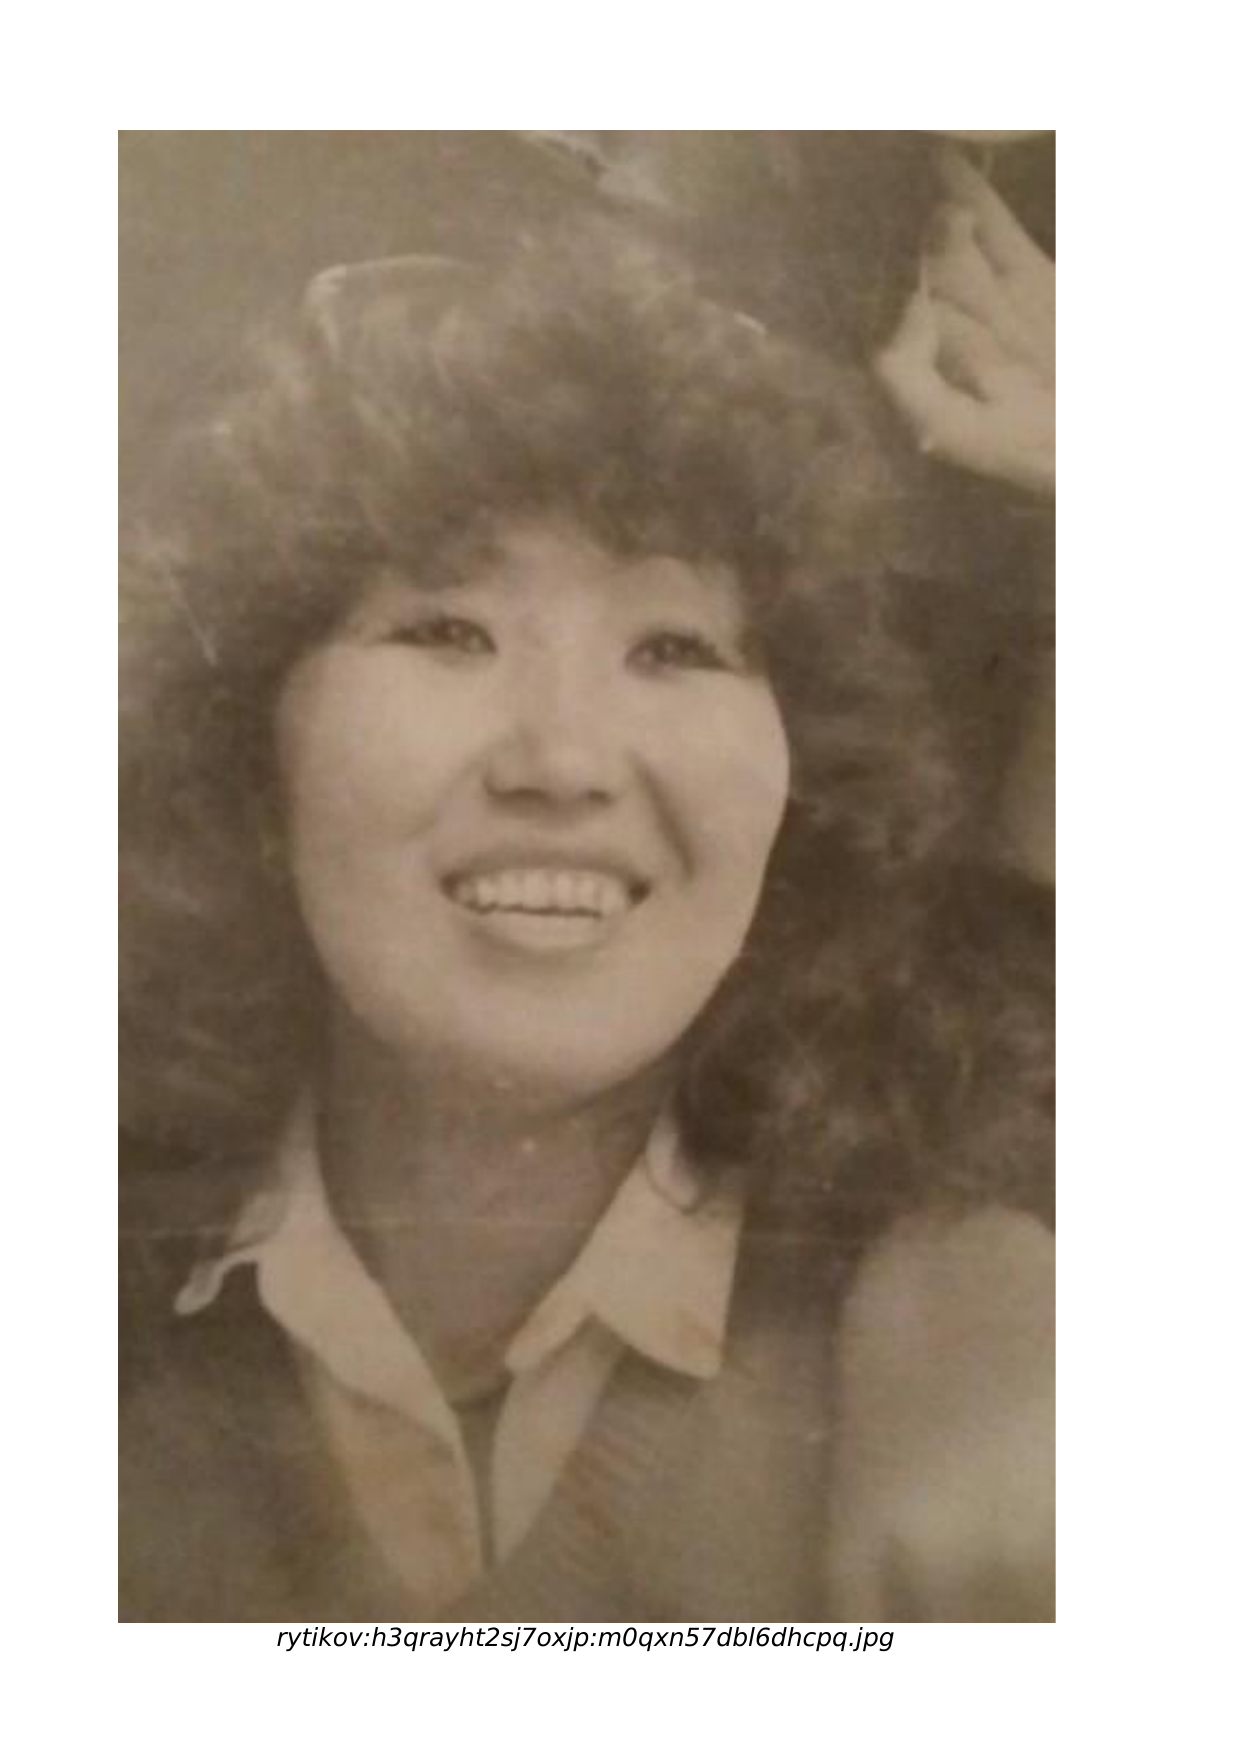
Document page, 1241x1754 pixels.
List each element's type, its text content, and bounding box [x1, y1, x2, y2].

picture [118, 130, 1056, 1623]
text rytikov:h3qrayht2sj7oxjp:m0qxn57dbl6dhcpq.jpg [118, 1623, 1056, 1636]
